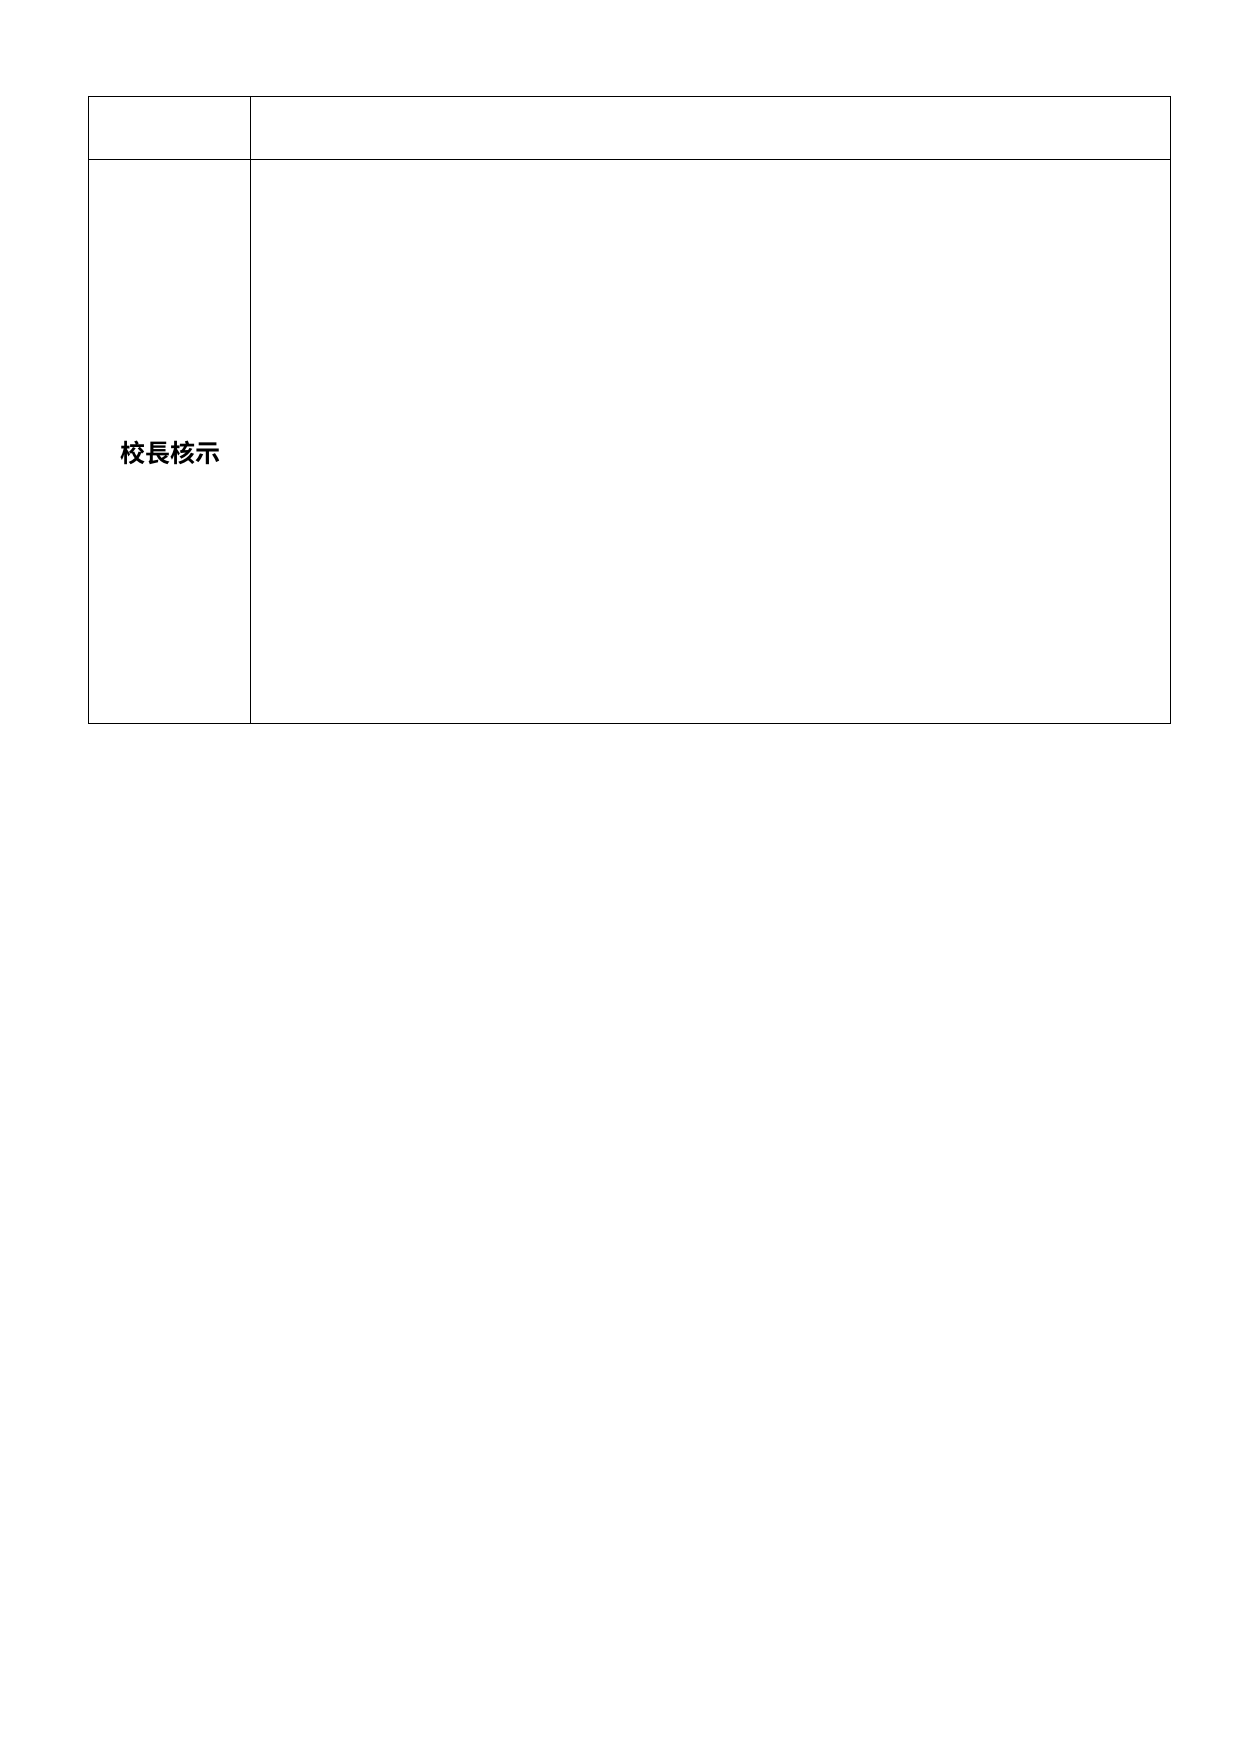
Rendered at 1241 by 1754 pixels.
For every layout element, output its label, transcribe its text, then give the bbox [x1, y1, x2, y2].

table_cell [89, 97, 250, 159]
table_cell 校長核示 [89, 160, 250, 723]
table_cell [251, 160, 1170, 723]
table_cell [251, 97, 1170, 159]
